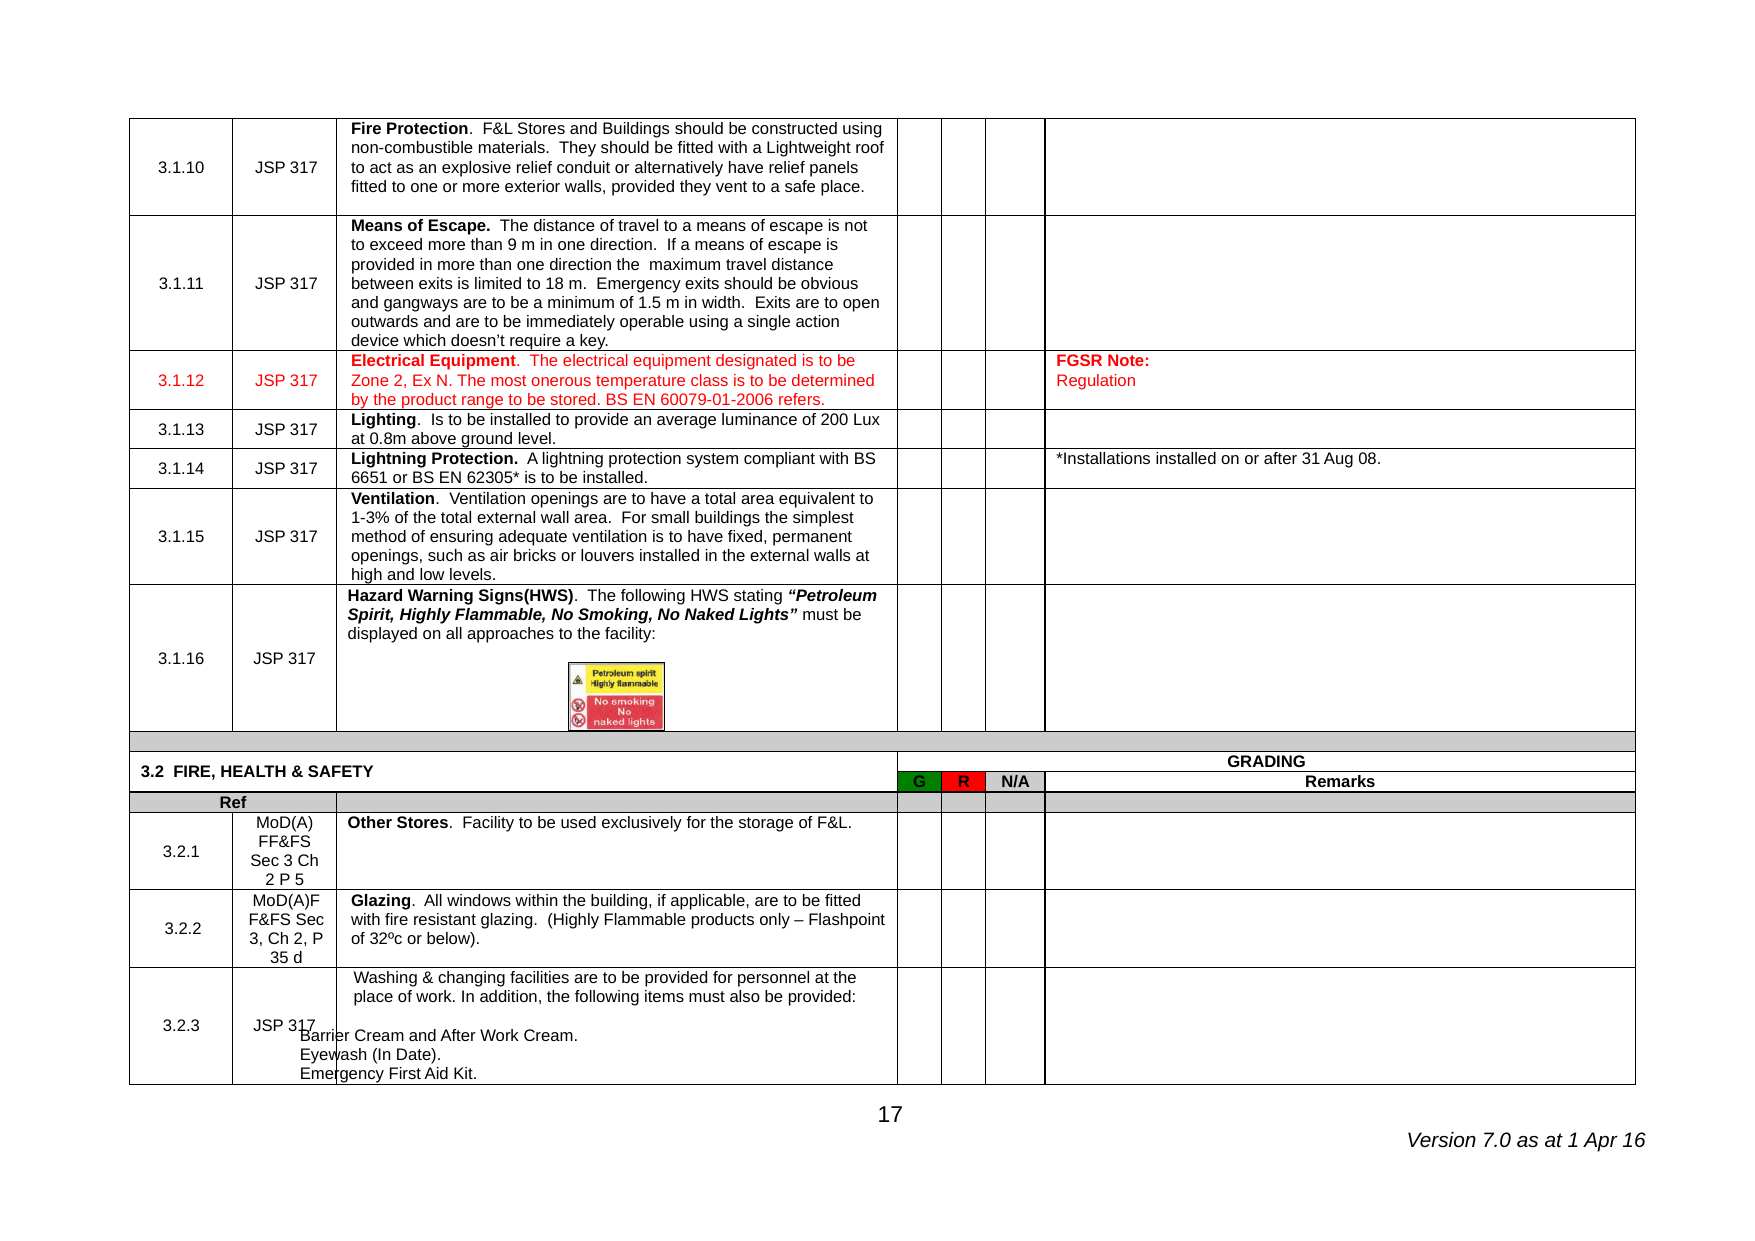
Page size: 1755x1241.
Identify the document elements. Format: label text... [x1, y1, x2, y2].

table_cell [898, 968, 941, 1083]
table_cell [898, 489, 941, 584]
table_cell 3.2.2 [130, 890, 232, 967]
table_cell JSP 317 [233, 119, 336, 215]
table_cell MoD(A) FF&FS Sec 3 Ch 2 P 5 [233, 813, 336, 889]
table_cell [898, 410, 941, 448]
table_cell Hazard Warning Signs(HWS). The following HWS stating “Petroleum Spirit, Highly Flammable, No Smoking, No Naked Lights” must be displayed on all approaches to the facility: [337, 585, 897, 731]
table_cell [942, 216, 985, 350]
table_cell [898, 890, 941, 967]
table_cell [942, 585, 985, 731]
table_cell 3.1.10 [130, 119, 232, 215]
table_cell Lighting. Is to be installed to provide an average luminance of 200 Lux at 0.8m above ground level. [337, 410, 897, 448]
table_cell [130, 732, 1635, 751]
table_cell 3.1.13 [130, 410, 232, 448]
table_cell Fire Protection. F&L Stores and Buildings should be constructed using non-combustible materials. They should be fitted with a Lightweight roof to act as an explosive relief conduit or alternatively have relief panels fitted to one or more exterior walls, provided they vent to a safe place. [337, 119, 897, 215]
table_cell [1046, 890, 1635, 967]
table_cell [1046, 585, 1635, 731]
table_cell [1046, 489, 1635, 584]
table_cell Ventilation. Ventilation openings are to have a total area equivalent to 1-3% of the total external wall area. For small buildings the simplest method of ensuring adequate ventilation is to have fixed, permanent openings, such as air bricks or louvers installed in the external walls at high and low levels. [337, 489, 897, 584]
table_cell [986, 813, 1044, 889]
table_cell [986, 585, 1044, 731]
table_cell [898, 351, 941, 409]
table_cell GRADING [898, 752, 1635, 771]
table_cell 3.2.3 [130, 968, 232, 1083]
table_cell [898, 119, 941, 215]
table_cell FGSR Note: Regulation [1046, 351, 1635, 409]
table_cell [986, 216, 1044, 350]
table_cell JSP 317 [233, 410, 336, 448]
table_cell Glazing. All windows within the building, if applicable, are to be fitted with fire resistant glazing. (Highly Flammable products only – Flashpoint of 32ºc or below). [337, 890, 897, 967]
table_cell [942, 793, 985, 812]
table_cell Washing & changing facilities are to be provided for personnel at the place of work. In addition, the following items must also be provided: Barrier Cream and After Work Cream. Eyewash (In Date). Emergency First Aid Kit. [337, 968, 897, 1083]
table_cell [986, 968, 1044, 1083]
table_cell 3.1.16 [130, 585, 232, 731]
table_cell Electrical Equipment. The electrical equipment designated is to be Zone 2, Ex N. The most onerous temperature class is to be determined by the product range to be stored. BS EN 60079-01-2006 refers. [337, 351, 897, 409]
table_cell Ref [130, 793, 336, 812]
table_cell [898, 813, 941, 889]
table_cell [898, 585, 941, 731]
table_cell [986, 449, 1044, 487]
table_cell [986, 410, 1044, 448]
table_cell [986, 793, 1044, 812]
table_cell [898, 449, 941, 487]
table_cell Other Stores. Facility to be used exclusively for the storage of F&L. [337, 813, 897, 889]
table_cell [986, 351, 1044, 409]
table_cell Remarks [1046, 772, 1635, 791]
table_cell [942, 890, 985, 967]
table_cell [1046, 119, 1635, 215]
table_cell [986, 119, 1044, 215]
table_cell 3.2 FIRE, HEALTH & SAFETY [130, 752, 897, 791]
table_cell G [898, 772, 941, 791]
table_cell [942, 489, 985, 584]
table_cell Means of Escape. The distance of travel to a means of escape is not to exceed more than 9 m in one direction. If a means of escape is provided in more than one direction the maximum travel distance between exits is limited to 18 m. Emergency exits should be obvious and gangways are to be a minimum of 1.5 m in width. Exits are to open outwards and are to be immediately operable using a single action device which doesn’t require a key. [337, 216, 897, 350]
table_cell JSP 317 [233, 585, 336, 731]
table_cell [942, 351, 985, 409]
table_cell R [942, 772, 985, 791]
table_cell 3.1.11 [130, 216, 232, 350]
table_cell [1046, 968, 1635, 1083]
table_cell JSP 317 [233, 216, 336, 350]
table_cell [1046, 410, 1635, 448]
table_cell [1046, 813, 1635, 889]
table_cell N/A [986, 772, 1044, 791]
table_cell [986, 489, 1044, 584]
table_cell [942, 119, 985, 215]
table_cell 3.1.14 [130, 449, 232, 487]
table_cell [898, 216, 941, 350]
table_cell [942, 968, 985, 1083]
table_cell [1046, 793, 1635, 812]
table_cell [942, 410, 985, 448]
table_cell JSP 317 [233, 489, 336, 584]
table_cell JSP 317 [233, 449, 336, 487]
table_cell Lightning Protection. A lightning protection system compliant with BS 6651 or BS EN 62305* is to be installed. [337, 449, 897, 487]
table_cell [337, 793, 897, 812]
table_cell [942, 449, 985, 487]
table_cell 3.2.1 [130, 813, 232, 889]
table_cell [898, 793, 941, 812]
table_cell JSP 317 [233, 968, 336, 1083]
table_cell 3.1.12 [130, 351, 232, 409]
table_cell [942, 813, 985, 889]
table_cell [1046, 216, 1635, 350]
table_cell MoD(A)FF&FS Sec 3, Ch 2, P 35 d [233, 890, 336, 967]
table_cell 3.1.15 [130, 489, 232, 584]
table_cell *Installations installed on or after 31 Aug 08. [1046, 449, 1635, 487]
table_cell JSP 317 [233, 351, 336, 409]
table_cell [986, 890, 1044, 967]
